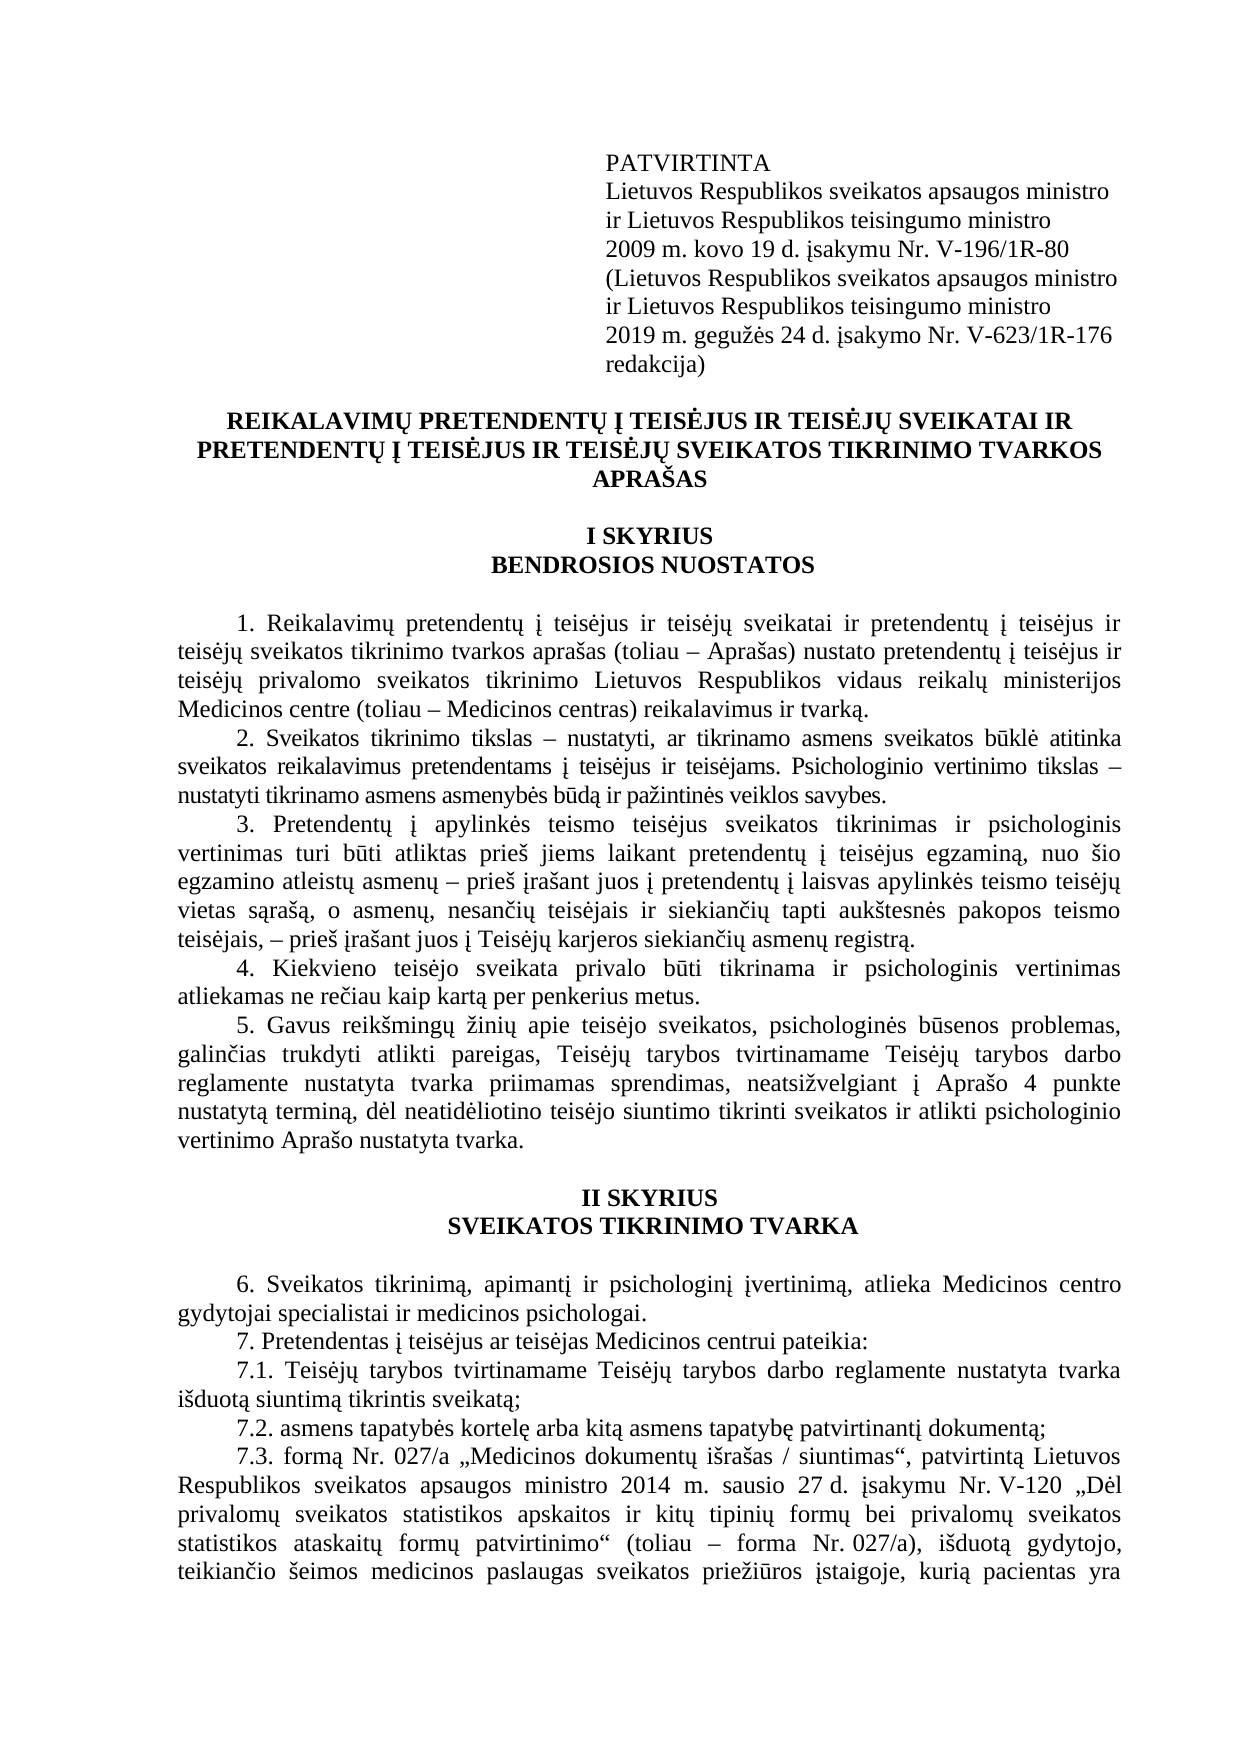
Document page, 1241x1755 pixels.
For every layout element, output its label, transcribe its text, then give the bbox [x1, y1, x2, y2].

text redakcija) [605, 349, 1122, 378]
text (Lietuvos Respublikos sveikatos apsaugos ministro ir Lietuvos Respublikos teisingumo ministro 2019 m. gegužės 24 d. įsakymo Nr. V-623/1R-176 [605, 263, 1122, 349]
text 1. Reikalavimų pretendentų į teisėjus ir teisėjų sveikatai ir pretendentų į teisėjus ir teisėjų sveikatos tikrinimo tvarkos aprašas (toliau – Aprašas) nustato pretendentų į teisėjus ir teisėjų privalomo sveikatos tikrinimo Lietuvos Respublikos vidaus reikalų ministerijos Medicinos centre (toliau – Medicinos centras) reikalavimus ir tvarką. [177, 608, 1122, 723]
text PATVIRTINTA [605, 148, 1122, 176]
text I SKYRIUS [177, 521, 1122, 550]
text SVEIKATOS TIKRINIMO TVARKA [177, 1211, 1122, 1240]
text REIKALAVIMŲ PRETENDENTŲ Į TEISĖJUS IR TEISĖJŲ SVEIKATAI IR PRETENDENTŲ Į TEISĖJUS IR TEISĖJŲ SVEIKATOS TIKRINIMO TVARKOS APRAŠAS [177, 406, 1122, 493]
text II SKYRIUS [177, 1183, 1122, 1211]
text 4. Kiekvieno teisėjo sveikata privalo būti tikrinama ir psichologinis vertinimas atliekamas ne rečiau kaip kartą per penkerius metus. [177, 953, 1122, 1010]
text 7.1. Teisėjų tarybos tvirtinamame Teisėjų tarybos darbo reglamente nustatyta tvarka išduotą siuntimą tikrintis sveikatą; [177, 1355, 1122, 1413]
text 2. Sveikatos tikrinimo tikslas – nustatyti, ar tikrinamo asmens sveikatos būklė atitinka sveikatos reikalavimus pretendentams į teisėjus ir teisėjams. Psichologinio vertinimo tikslas – nustatyti tikrinamo asmens asmenybės būdą ir pažintinės veiklos savybes. [177, 723, 1122, 809]
text 7.2. asmens tapatybės kortelę arba kitą asmens tapatybę patvirtinantį dokumentą; [177, 1413, 1122, 1441]
text 7.3. formą Nr. 027/a „Medicinos dokumentų išrašas / siuntimas“, patvirtintą Lietuvos Respublikos sveikatos apsaugos ministro 2014 m. sausio 27 d. įsakymu Nr. V-120 „Dėl privalomų sveikatos statistikos apskaitos ir kitų tipinių formų bei privalomų sveikatos statistikos ataskaitų formų patvirtinimo“ (toliau – forma Nr. 027/a), išduotą gydytojo, teikiančio šeimos medicinos paslaugas sveikatos priežiūros įstaigoje, kurią pacientas yra [177, 1441, 1122, 1585]
text 5. Gavus reikšmingų žinių apie teisėjo sveikatos, psichologinės būsenos problemas, galinčias trukdyti atlikti pareigas, Teisėjų tarybos tvirtinamame Teisėjų tarybos darbo reglamente nustatyta tvarka priimamas sprendimas, neatsižvelgiant į Aprašo 4 punkte nustatytą terminą, dėl neatidėliotino teisėjo siuntimo tikrinti sveikatos ir atlikti psichologinio vertinimo Aprašo nustatyta tvarka. [177, 1010, 1122, 1154]
text BENDROSIOS NUOSTATOS [177, 550, 1122, 579]
text 6. Sveikatos tikrinimą, apimantį ir psichologinį įvertinimą, atlieka Medicinos centro gydytojai specialistai ir medicinos psichologai. [177, 1269, 1122, 1326]
text 3. Pretendentų į apylinkės teismo teisėjus sveikatos tikrinimas ir psichologinis vertinimas turi būti atliktas prieš jiems laikant pretendentų į teisėjus egzaminą, nuo šio egzamino atleistų asmenų – prieš įrašant juos į pretendentų į laisvas apylinkės teismo teisėjų vietas sąrašą, o asmenų, nesančių teisėjais ir siekiančių tapti aukštesnės pakopos teismo teisėjais, – prieš įrašant juos į Teisėjų karjeros siekiančių asmenų registrą. [177, 809, 1122, 953]
text 7. Pretendentas į teisėjus ar teisėjas Medicinos centrui pateikia: [177, 1326, 1122, 1355]
text Lietuvos Respublikos sveikatos apsaugos ministro ir Lietuvos Respublikos teisingumo ministro 2009 m. kovo 19 d. įsakymu Nr. V-196/1R-80 [605, 176, 1122, 263]
